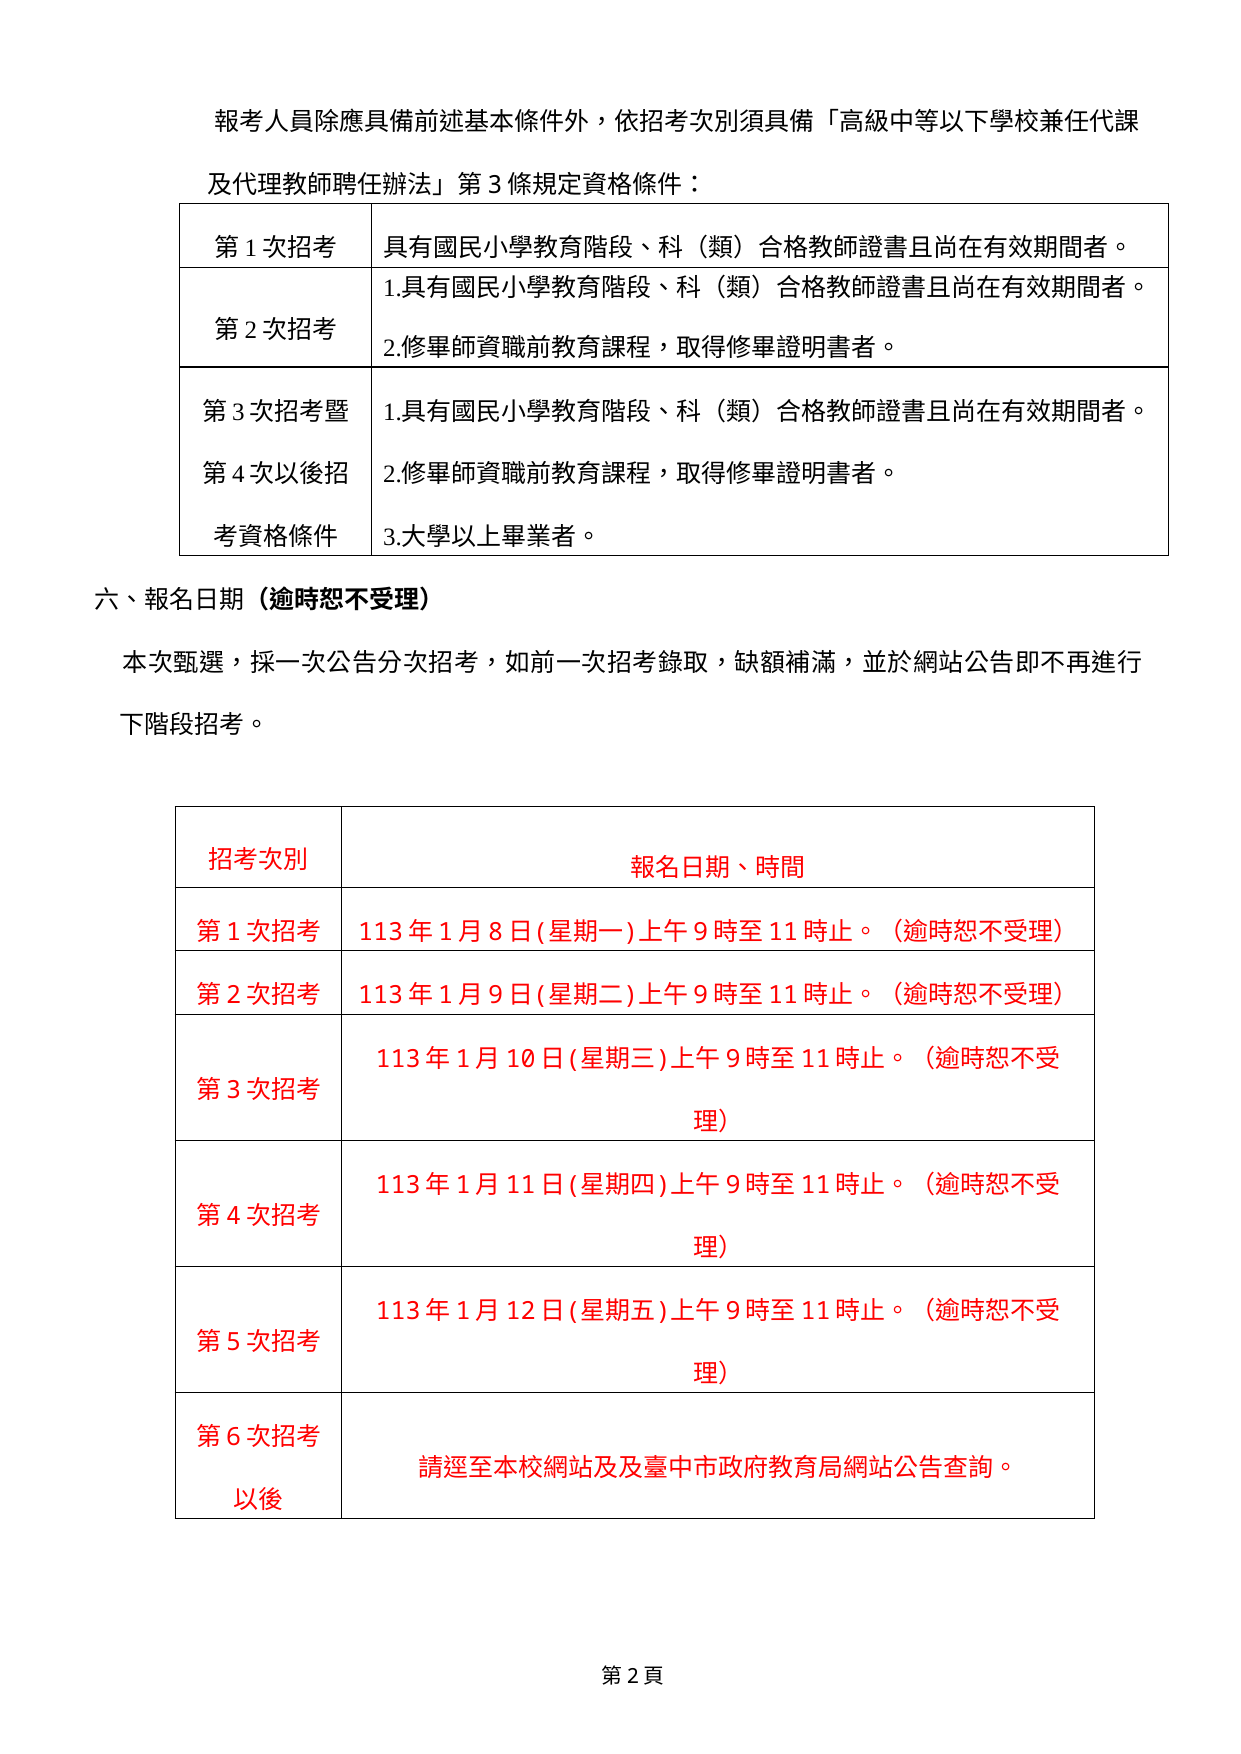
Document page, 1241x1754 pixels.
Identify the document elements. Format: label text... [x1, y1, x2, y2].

table_cell 113年1月11日(星期四)上午9時至11時止。（逾時恕不受理） [342, 1141, 1094, 1266]
text 六、報名日期（逾時恕不受理） [94, 556, 1146, 618]
table_cell 第1次招考 [176, 888, 341, 950]
table_cell 1.具有國民小學教育階段、科（類）合格教師證書且尚在有效期間者。 2.修畢師資職前教育課程，取得修畢證明書者。 3.大學以上畢業者。 [372, 368, 1168, 555]
table_header 招考次別 [176, 807, 341, 887]
table_header 第1次招考 [180, 204, 371, 267]
table_cell 113年1月8日(星期一)上午9時至11時止。（逾時恕不受理） [342, 888, 1094, 950]
text 報考人員除應具備前述基本條件外，依招考次別須具備「高級中等以下學校兼任代課及代理教師聘任辦法」第3條規定資格條件： [169, 78, 1146, 203]
table_cell 第3次招考暨 第4次以後招 考資格條件 [180, 368, 371, 555]
table_cell 113年1月10日(星期三)上午9時至11時止。（逾時恕不受理） [342, 1015, 1094, 1140]
table_header 報名日期、時間 [342, 807, 1094, 887]
table_cell 第6次招考 以後 [176, 1393, 341, 1518]
table_cell 第2次招考 [176, 951, 341, 1014]
table_header 具有國民小學教育階段、科（類）合格教師證書且尚在有效期間者。 [372, 204, 1168, 267]
table_cell 第5次招考 [176, 1267, 341, 1392]
table_cell 第3次招考 [176, 1015, 341, 1140]
table_cell 請逕至本校網站及及臺中市政府教育局網站公告查詢。 [342, 1393, 1094, 1518]
table_cell 1.具有國民小學教育階段、科（類）合格教師證書且尚在有效期間者。 2.修畢師資職前教育課程，取得修畢證明書者。 [372, 268, 1168, 366]
table_cell 113年1月9日(星期二)上午9時至11時止。（逾時恕不受理） [342, 951, 1094, 1014]
table_cell 第2次招考 [180, 268, 371, 366]
table_cell 第4次招考 [176, 1141, 341, 1266]
table_cell 113年1月12日(星期五)上午9時至11時止。（逾時恕不受理） [342, 1267, 1094, 1392]
text 本次甄選，採一次公告分次招考，如前一次招考錄取，缺額補滿，並於網站公告即不再進行 下階段招考。 [94, 618, 1146, 743]
